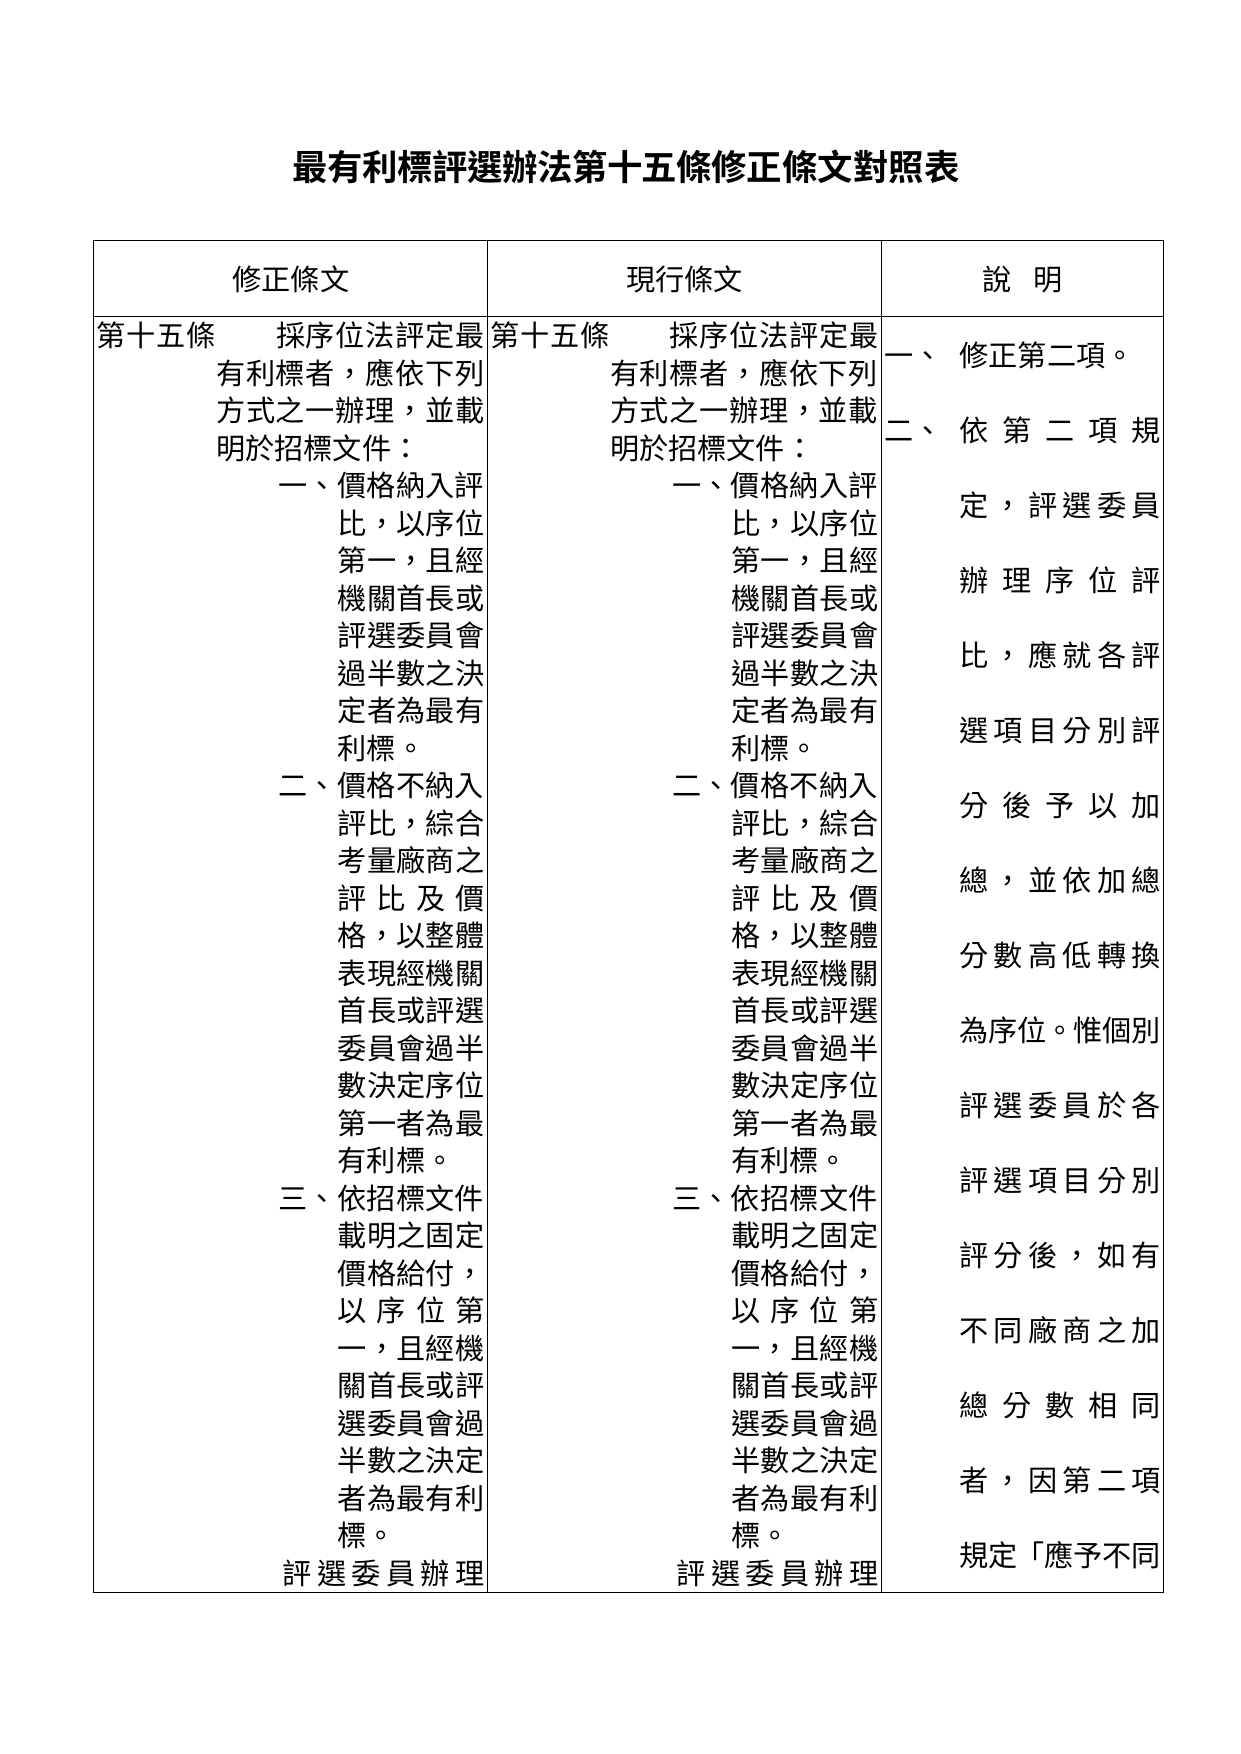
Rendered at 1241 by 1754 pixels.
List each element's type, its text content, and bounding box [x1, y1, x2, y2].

table_cell 修正第二項。 依第二項規定，評選委員辦理序位評比，應就各評選項目分別評分後予以加總，並依加總分數高低轉換為序位。惟個別評選委員於各評選項目分別評分後，如有不同廠商之加總分數相同者，因第二項規定「應予不同 [882, 317, 1163, 1592]
table_cell 第十五條 採序位法評定最有利標者，應依下列方式之一辦理，並載明於招標文件： 一、價格納入評比，以序位第一，且經機關首長或評選委員會過半數之決定者為最有利標。 二、價格不納入評比，綜合考量廠商之評比及價格，以整體表現經機關首長或評選委員會過半數決定序位第一者為最有利標。 三、依招標文件載明之固定價格給付，以序位第一，且經機關首長或評選委員會過半數之決定者為最有利標。 評選委員辦理 [94, 317, 487, 1592]
table_header 說 明 [882, 241, 1163, 316]
table_header 修正條文 [94, 241, 487, 316]
table_header 現行條文 [488, 241, 881, 316]
table_cell 第十五條 採序位法評定最有利標者，應依下列方式之一辦理，並載明於招標文件： 一、價格納入評比，以序位第一，且經機關首長或評選委員會過半數之決定者為最有利標。 二、價格不納入評比，綜合考量廠商之評比及價格，以整體表現經機關首長或評選委員會過半數決定序位第一者為最有利標。 三、依招標文件載明之固定價格給付，以序位第一，且經機關首長或評選委員會過半數之決定者為最有利標。 評選委員辦理 [488, 317, 881, 1592]
text 最有利標評選辦法第十五條修正條文對照表 [94, 127, 1157, 202]
